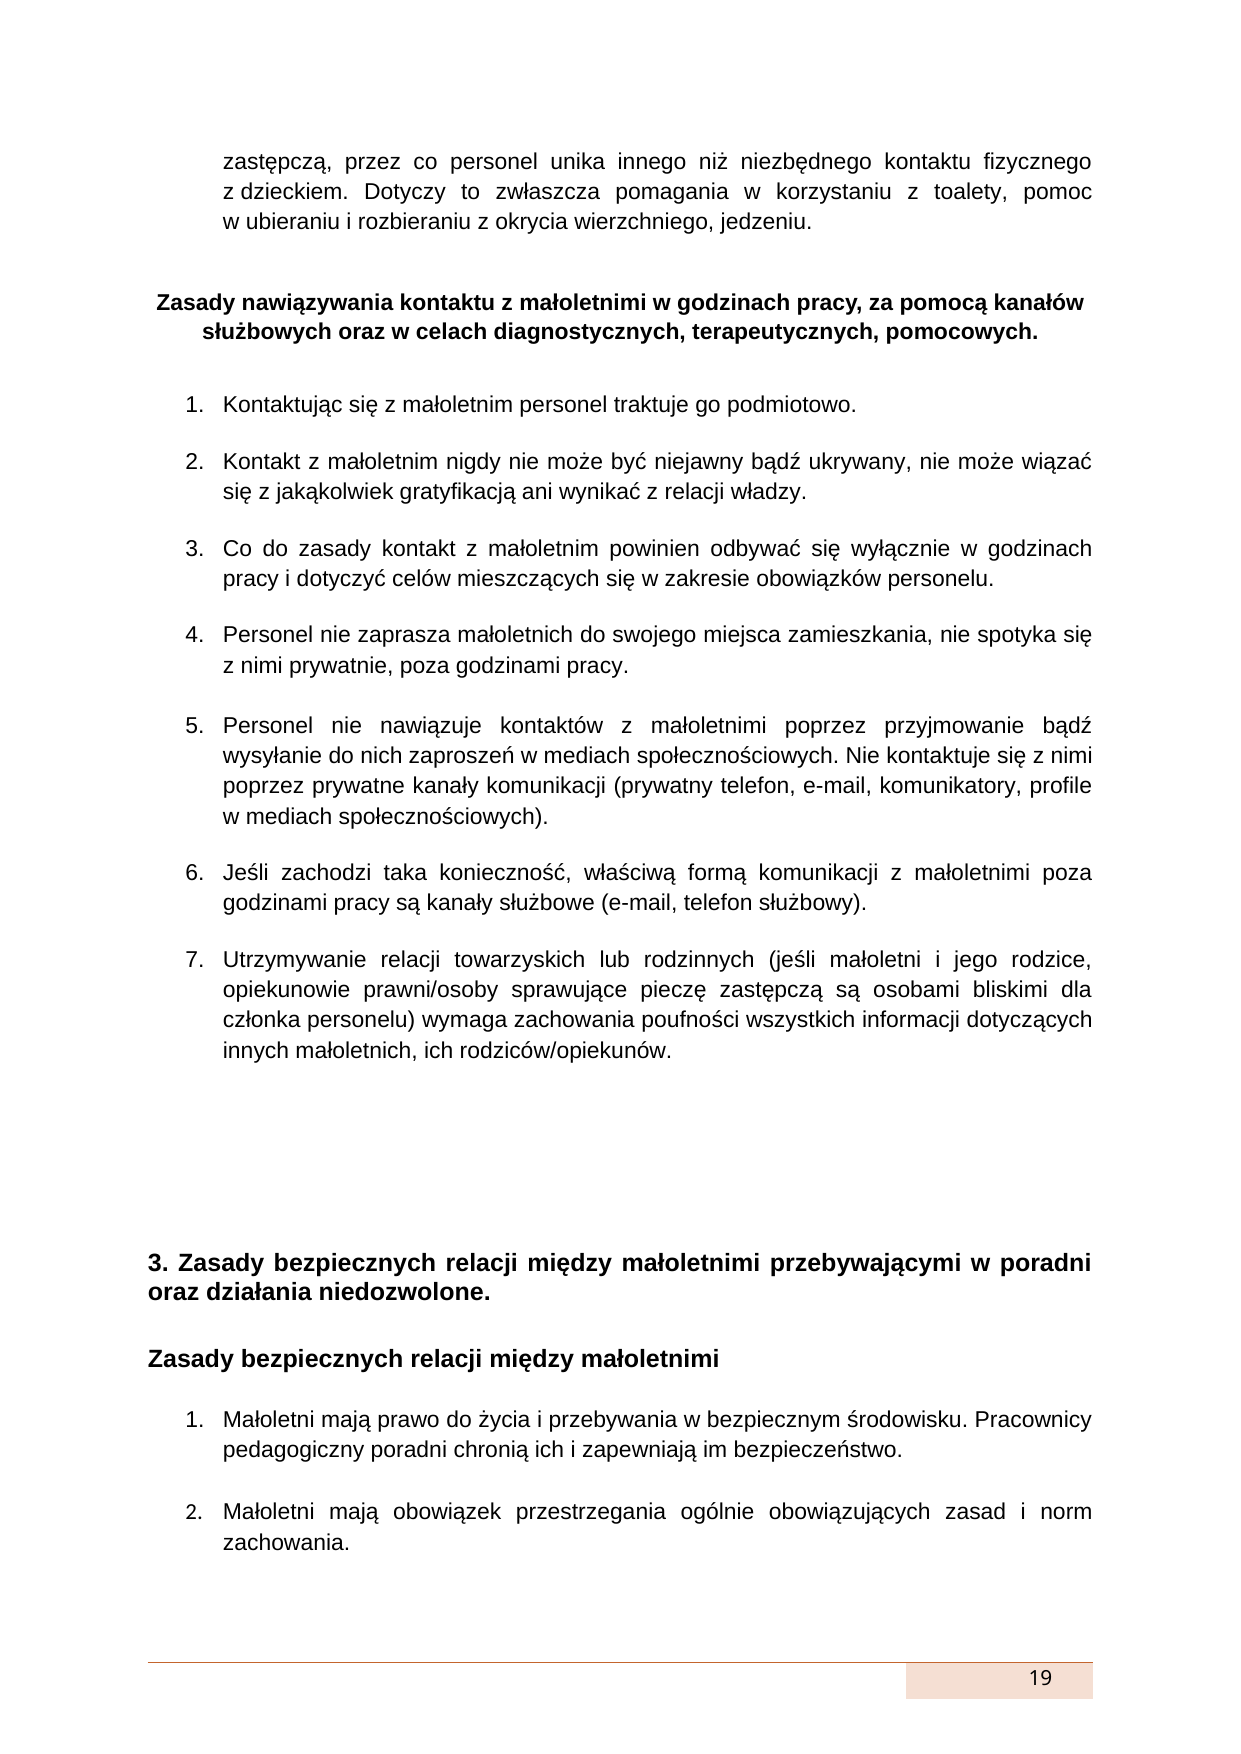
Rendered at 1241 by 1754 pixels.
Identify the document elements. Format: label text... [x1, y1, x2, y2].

text Zasady nawiązywania kontaktu z małoletnimi w godzinach pracy, za pomocą kanałów służbowych oraz w celach diagnostycznych, terapeutycznych, pomocowych. [148, 289, 1093, 344]
list Jeśli zachodzi taka konieczność, właściwą formą komunikacji z małoletnimi poza godzinami pracy są kanały służbowe (e-mail, telefon służbowy). [185, 859, 1093, 916]
list Personel nie nawiązuje kontaktów z małoletnimi poprzez przyjmowanie bądź wysyłanie do nich zaproszeń w mediach społecznościowych. Nie kontaktuje się z nimi poprzez prywatne kanały komunikacji (prywatny telefon, e-mail, komunikatory, profile w mediach społecznościowych). [185, 712, 1093, 829]
list zastępczą, przez co personel unika innego niż niezbędnego kontaktu fizycznego z dzieckiem. Dotyczy to zwłaszcza pomagania w korzystaniu z toalety, pomoc w ubieraniu i rozbieraniu z okrycia wierzchniego, jedzeniu. [185, 148, 1093, 234]
list Małoletni mają prawo do życia i przebywania w bezpiecznym środowisku. Pracownicy pedagogiczny poradni chronią ich i zapewniają im bezpieczeństwo. [185, 1406, 1093, 1463]
list Kontaktując się z małoletnim personel traktuje go podmiotowo. [185, 391, 1093, 418]
list Co do zasady kontakt z małoletnim powinien odbywać się wyłącznie w godzinach pracy i dotyczyć celów mieszczących się w zakresie obowiązków personelu. [185, 534, 1093, 591]
list Personel nie zaprasza małoletnich do swojego miejsca zamieszkania, nie spotyka się z nimi prywatnie, poza godzinami pracy. [185, 621, 1093, 678]
list Małoletni mają obowiązek przestrzegania ogólnie obowiązujących zasad i norm zachowania. [185, 1497, 1093, 1555]
list Utrzymywanie relacji towarzyskich lub rodzinnych (jeśli małoletni i jego rodzice, opiekunowie prawni/osoby sprawujące pieczę zastępczą są osobami bliskimi dla członka personelu) wymaga zachowania poufności wszystkich informacji dotyczących innych małoletnich, ich rodziców/opiekunów. [185, 946, 1093, 1063]
list 3. Zasady bezpiecznych relacji między małoletnimi przebywającymi w poradni oraz działania niedozwolone. [148, 1248, 1093, 1306]
list Zasady bezpiecznych relacji między małoletnimi [148, 1344, 1093, 1373]
list Kontakt z małoletnim nigdy nie może być niejawny bądź ukrywany, nie może wiązać się z jakąkolwiek gratyfikacją ani wynikać z relacji władzy. [185, 448, 1093, 504]
